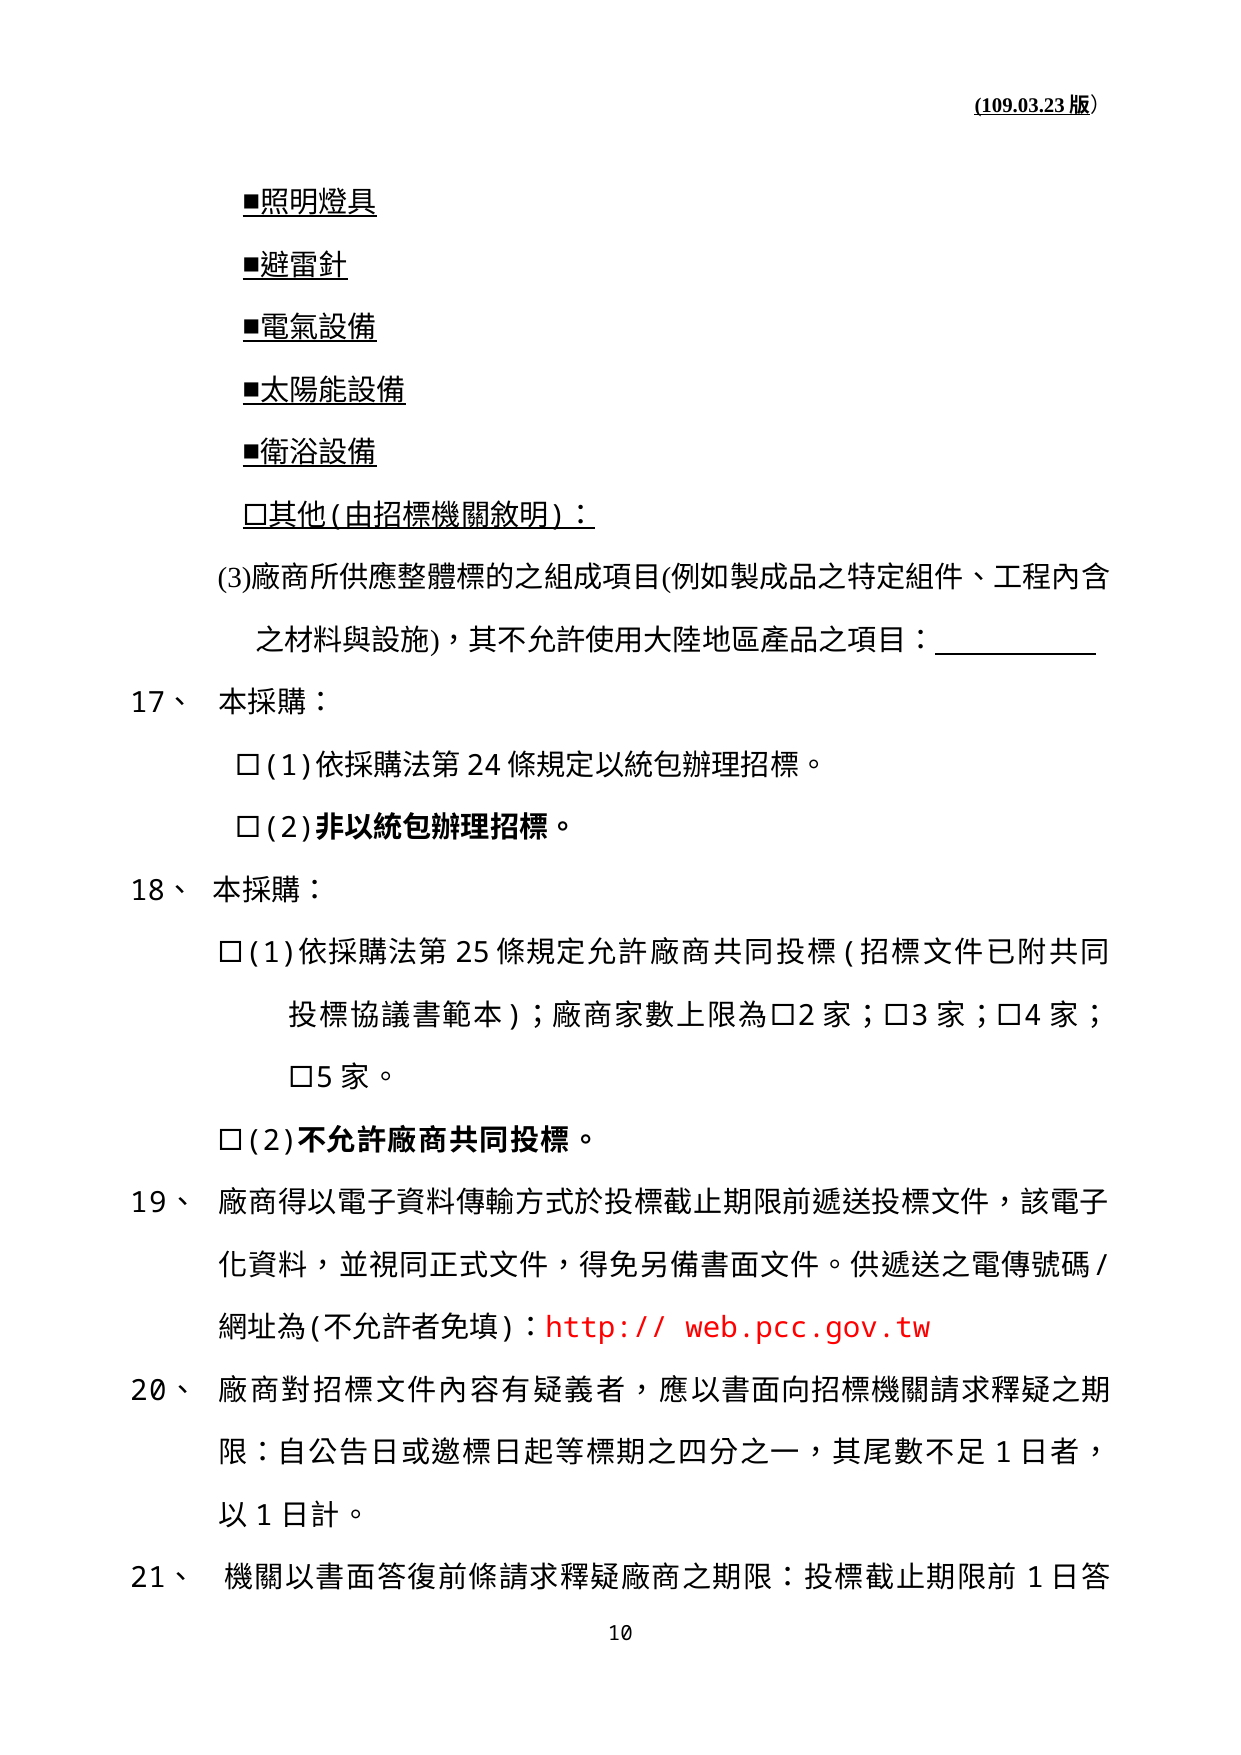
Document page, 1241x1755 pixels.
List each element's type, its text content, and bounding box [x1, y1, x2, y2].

text (1)依採購法第24條規定以統包辦理招標。 [130, 721, 1110, 783]
list 機關以書面答復前條請求釋疑廠商之期限：投標截止期限前1日答復。 [130, 1533, 1110, 1596]
text ■避雷針 [242, 221, 1110, 283]
list 本採購： [130, 846, 1110, 908]
list 廠商得以電子資料傳輸方式於投標截止期限前遞送投標文件，該電子化資料，並視同正式文件，得免另備書面文件。供遞送之電傳號碼/網址為(不允許者免填)：http:// web.pcc.gov.tw [130, 1158, 1110, 1346]
list 廠商對招標文件內容有疑義者，應以書面向招標機關請求釋疑之期限：自公告日或邀標日起等標期之四分之一，其尾數不足1日者，以1日計。 [130, 1346, 1110, 1533]
text 其他(由招標機關敘明)： [242, 471, 1110, 533]
text ■照明燈具 [242, 158, 1110, 221]
text ■太陽能設備 [242, 346, 1110, 408]
text (3)廠商所供應整體標的之組成項目(例如製成品之特定組件、工程內含之材料與設施)，其不允許使用大陸地區產品之項目： [217, 533, 1110, 658]
text ■電氣設備 [242, 283, 1110, 346]
text ■衛浴設備 [242, 408, 1110, 471]
text (2)不允許廠商共同投標。 [217, 1096, 1110, 1158]
text (1)依採購法第25條規定允許廠商共同投標(招標文件已附共同投標協議書範本)；廠商家數上限為2家；3家；4家；5家。 [217, 908, 1110, 1096]
list 本採購： [130, 658, 1110, 721]
text (2)非以統包辦理招標。 [130, 783, 1110, 846]
